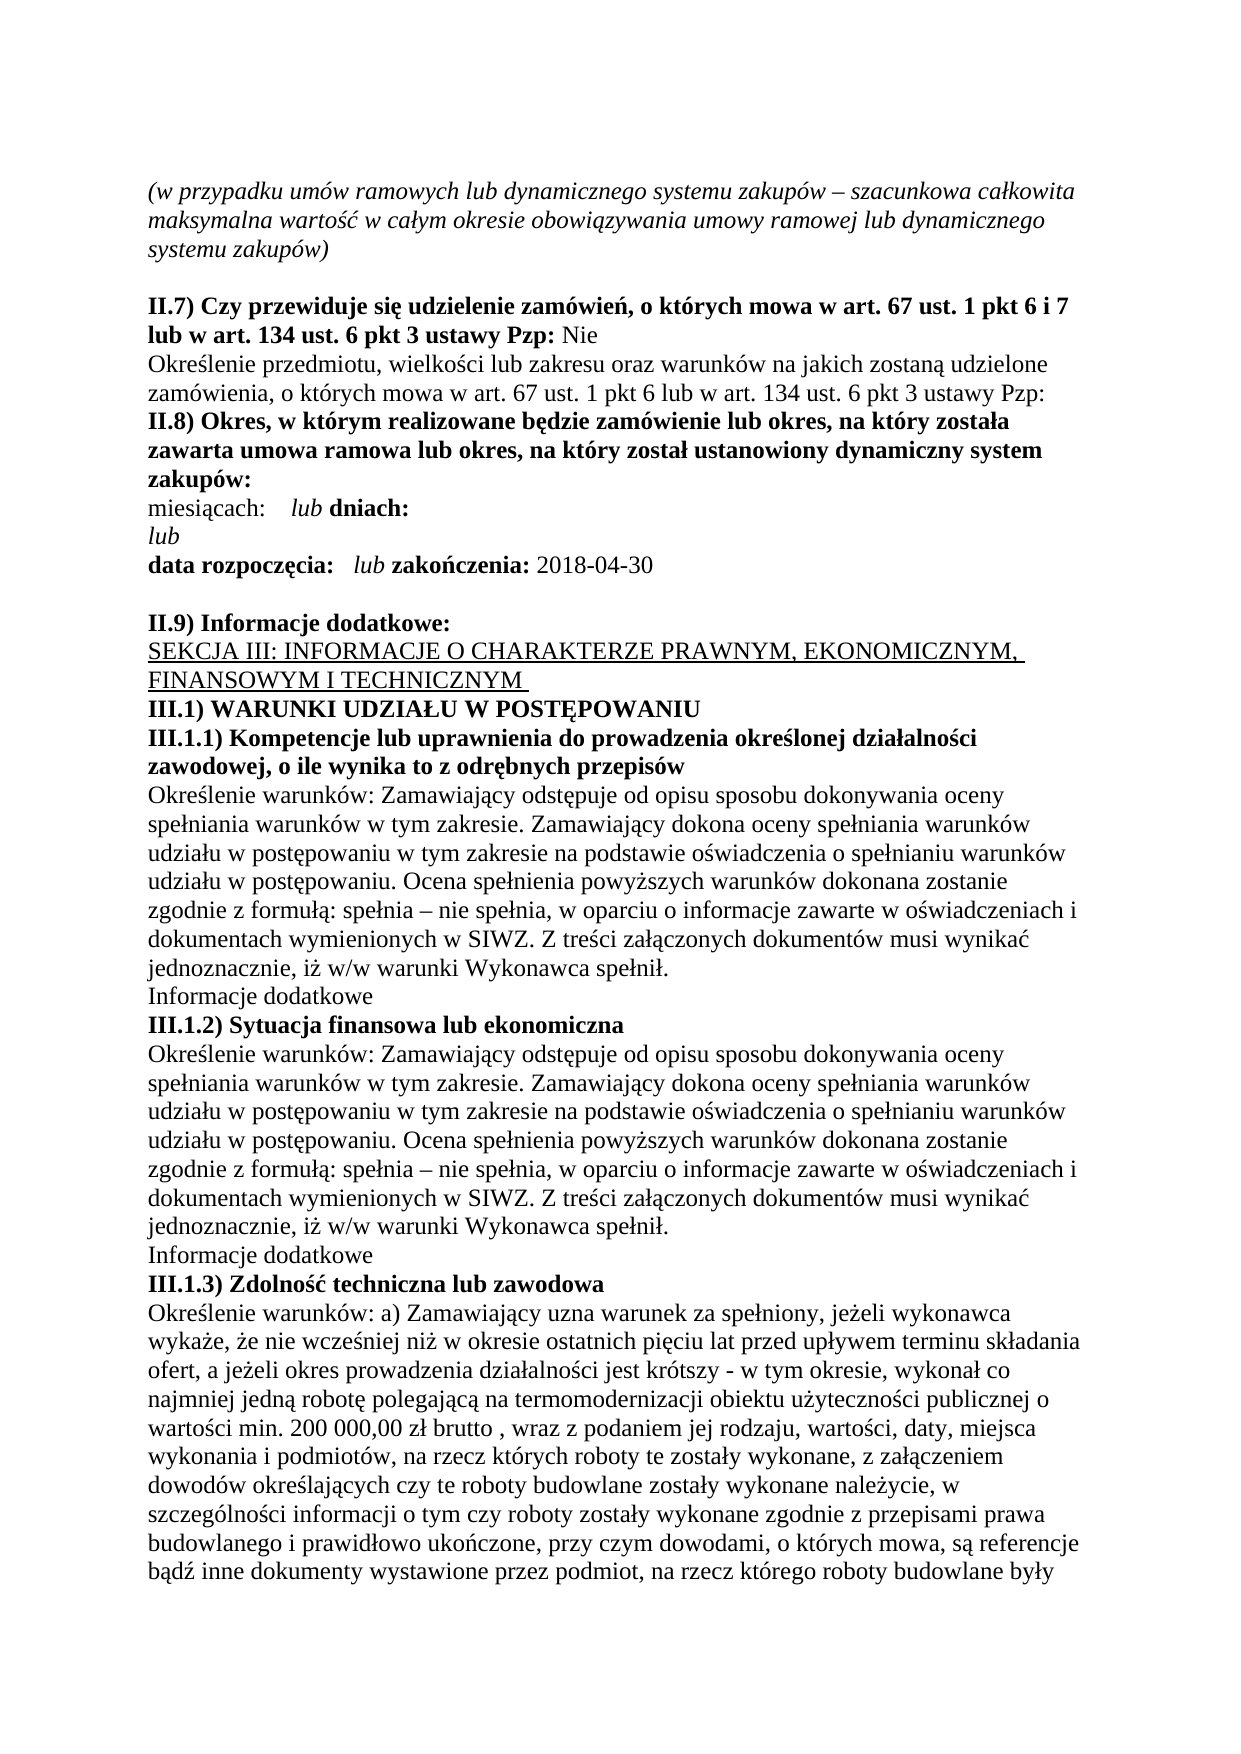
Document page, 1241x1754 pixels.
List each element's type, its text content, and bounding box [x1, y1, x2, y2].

text SEKCJA III: INFORMACJE O CHARAKTERZE PRAWNYM, EKONOMICZNYM, FINANSOWYM I TECHNICZNYM [148, 636, 1093, 694]
text III.1) WARUNKI UDZIAŁU W POSTĘPOWANIU [148, 694, 1093, 723]
text (w przypadku umów ramowych lub dynamicznego systemu zakupów – szacunkowa całkowita maksymalna wartość w całym okresie obowiązywania umowy ramowej lub dynamicznego systemu zakupów) [148, 148, 1093, 263]
text II.7) Czy przewiduje się udzielenie zamówień, o których mowa w art. 67 ust. 1 pkt 6 i 7 lub w art. 134 ust. 6 pkt 3 ustawy Pzp: Nie Określenie przedmiotu, wielkości lub zakresu oraz warunków na jakich zostaną udzielone zamówienia, o których mowa w art. 67 ust. 1 pkt 6 lub w art. 134 ust. 6 pkt 3 ustawy Pzp: II.8) Okres, w którym realizowane będzie zamówienie lub okres, na który została zawarta umowa ramowa lub okres, na który został ustanowiony dynamiczny system zakupów: miesiącach: lub dniach: lub data rozpoczęcia: lub zakończenia: 2018-04-30 II.9) Informacje dodatkowe: [148, 263, 1093, 636]
text III.1.1) Kompetencje lub uprawnienia do prowadzenia określonej działalności zawodowej, o ile wynika to z odrębnych przepisów Określenie warunków: Zamawiający odstępuje od opisu sposobu dokonywania oceny spełniania warunków w tym zakresie. Zamawiający dokona oceny spełniania warunków udziału w postępowaniu w tym zakresie na podstawie oświadczenia o spełnianiu warunków udziału w postępowaniu. Ocena spełnienia powyższych warunków dokonana zostanie zgodnie z formułą: spełnia – nie spełnia, w oparciu o informacje zawarte w oświadczeniach i dokumentach wymienionych w SIWZ. Z treści załączonych dokumentów musi wynikać jednoznacznie, iż w/w warunki Wykonawca spełnił. Informacje dodatkowe III.1.2) Sytuacja finansowa lub ekonomiczna Określenie warunków: Zamawiający odstępuje od opisu sposobu dokonywania oceny spełniania warunków w tym zakresie. Zamawiający dokona oceny spełniania warunków udziału w postępowaniu w tym zakresie na podstawie oświadczenia o spełnianiu warunków udziału w postępowaniu. Ocena spełnienia powyższych warunków dokonana zostanie zgodnie z formułą: spełnia – nie spełnia, w oparciu o informacje zawarte w oświadczeniach i dokumentach wymienionych w SIWZ. Z treści załączonych dokumentów musi wynikać jednoznacznie, iż w/w warunki Wykonawca spełnił. Informacje dodatkowe III.1.3) Zdolność techniczna lub zawodowa Określenie warunków: a) Zamawiający uzna warunek za spełniony, jeżeli wykonawca wykaże, że nie wcześniej niż w okresie ostatnich pięciu lat przed upływem terminu składania ofert, a jeżeli okres prowadzenia działalności jest krótszy - w tym okresie, wykonał co najmniej jedną robotę polegającą na termomodernizacji obiektu użyteczności publicznej o wartości min. 200 000,00 zł brutto , wraz z podaniem jej rodzaju, wartości, daty, miejsca wykonania i podmiotów, na rzecz których roboty te zostały wykonane, z załączeniem dowodów określających czy te roboty budowlane zostały wykonane należycie, w szczególności informacji o tym czy roboty zostały wykonane zgodnie z przepisami prawa budowlanego i prawidłowo ukończone, przy czym dowodami, o których mowa, są referencje bądź inne dokumenty wystawione przez podmiot, na rzecz którego roboty budowlane były [148, 723, 1093, 1585]
